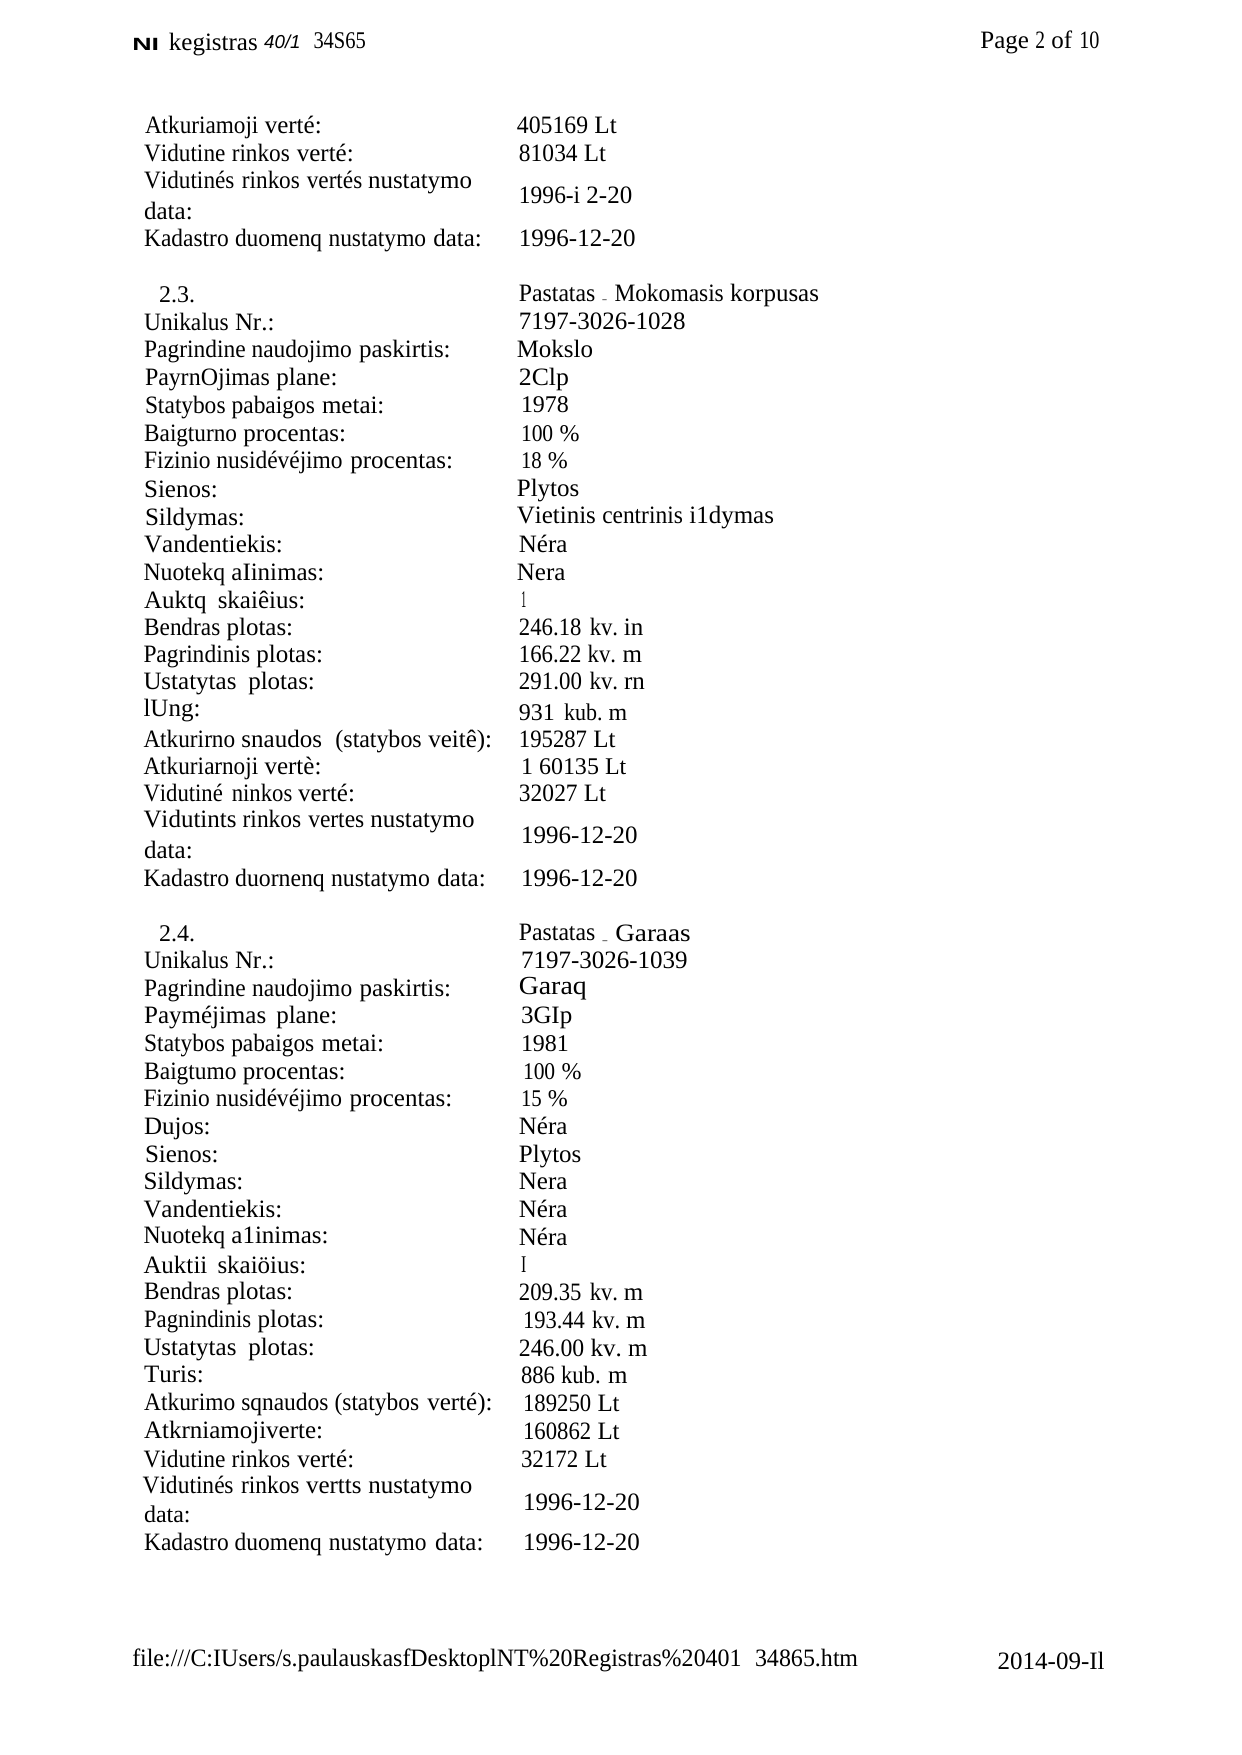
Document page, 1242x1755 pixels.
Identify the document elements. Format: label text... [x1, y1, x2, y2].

text Unikalus Nr.: 7197-3026-1028 [144, 308, 1121, 336]
text Ustatytas plotas: 246.00 kv. m [143, 1334, 1121, 1362]
text Sildymas: Vietinis centrinis i1dymas [145, 503, 1121, 531]
text Kadastro duornenq nustatymo data: 1996-12-20 [143, 864, 1121, 891]
text Pagrindine naudojimo paskirtis: Garaq [144, 974, 1121, 1001]
text Baigturno procentas: 100 % Fizinio nusidévéjimo procentas: 18 % Sienos: Plytos [144, 420, 588, 503]
text Atkuriamoji verté: 405169 Lt Vidutine rinkos verté: 81034 Lt Vidutinés rinkos vertés nustatymo 1996-i 2-20 [144, 112, 639, 209]
text Nuotekq aIinimas: Nera [143, 558, 1121, 586]
text Auktii skaiöius: I [143, 1251, 1121, 1280]
text Pagnindinis plotas: 193.44 kv. m [144, 1306, 1121, 1334]
text Dujos: Néra [144, 1112, 1121, 1140]
text PayrnOjimas plane: 2Clp [145, 363, 1121, 391]
text Auktq skaiêius: 1 [144, 586, 1121, 613]
text Atkrniamojiverte: 160862 Lt [144, 1417, 1121, 1445]
text Unikalus Nr.: 7197-3026-1039 [144, 947, 1121, 974]
text Vandentiekis: Néra [144, 531, 1121, 558]
text Pagrindine naudojimo paskirtis: Mokslo [144, 336, 1121, 363]
text Fizinio nusidévéjimo procentas: 15 % [143, 1085, 1121, 1112]
text Turis: 886 kub. m [144, 1362, 1121, 1389]
text data: [144, 209, 1121, 225]
text Bendras plotas: 209.35 kv. m [144, 1280, 1121, 1306]
text Kadastro duomenq nustatymo data: 1996-12-20 [144, 1527, 1121, 1556]
text Payméjimas plane: 3GIp [144, 1001, 1121, 1029]
text 2.4. Pastatas - Garaas [159, 917, 1121, 947]
text data: [144, 1508, 1121, 1527]
text Sienos: Plytos Sildymas: Nera Vandentiekis: Néra Nuotekq a1inimas: Néra [143, 1140, 588, 1251]
text Kadastro duomenq nustatymo data: 1996-12-20 [144, 225, 1121, 252]
text Atkurimo sqnaudos (statybos verté): 189250 Lt [144, 1389, 1121, 1417]
text Statybos pabaigos metai: 1978 [145, 391, 1121, 419]
text Vidutine rinkos verté: 32172 Lt [143, 1445, 1121, 1473]
text Baigtumo procentas: 100 % [144, 1057, 1121, 1085]
text Bendras plotas: 246.18 kv. in Pagrindinis plotas: 166.22 kv. m Ustatytas plotas: 291.00 kv. rn lUng: 931 kub. m Atkurirno snaudos (statybos veitê): 195287 Lt Atkuriarnoji vertè: 1 60135 Lt Vidutiné ninkos verté: 32027 Lt Vidutints rinkos vertes nustatymo 1996-12-20 [143, 614, 656, 849]
text Statybos pabaigos metai: 1981 [144, 1029, 1121, 1057]
text 2.3. Pastatas - Mokomasis korpusas [159, 278, 1121, 308]
text data: [144, 849, 1121, 864]
text Vidutinés rinkos vertts nustatymo 1996-12-20 [142, 1473, 1121, 1508]
